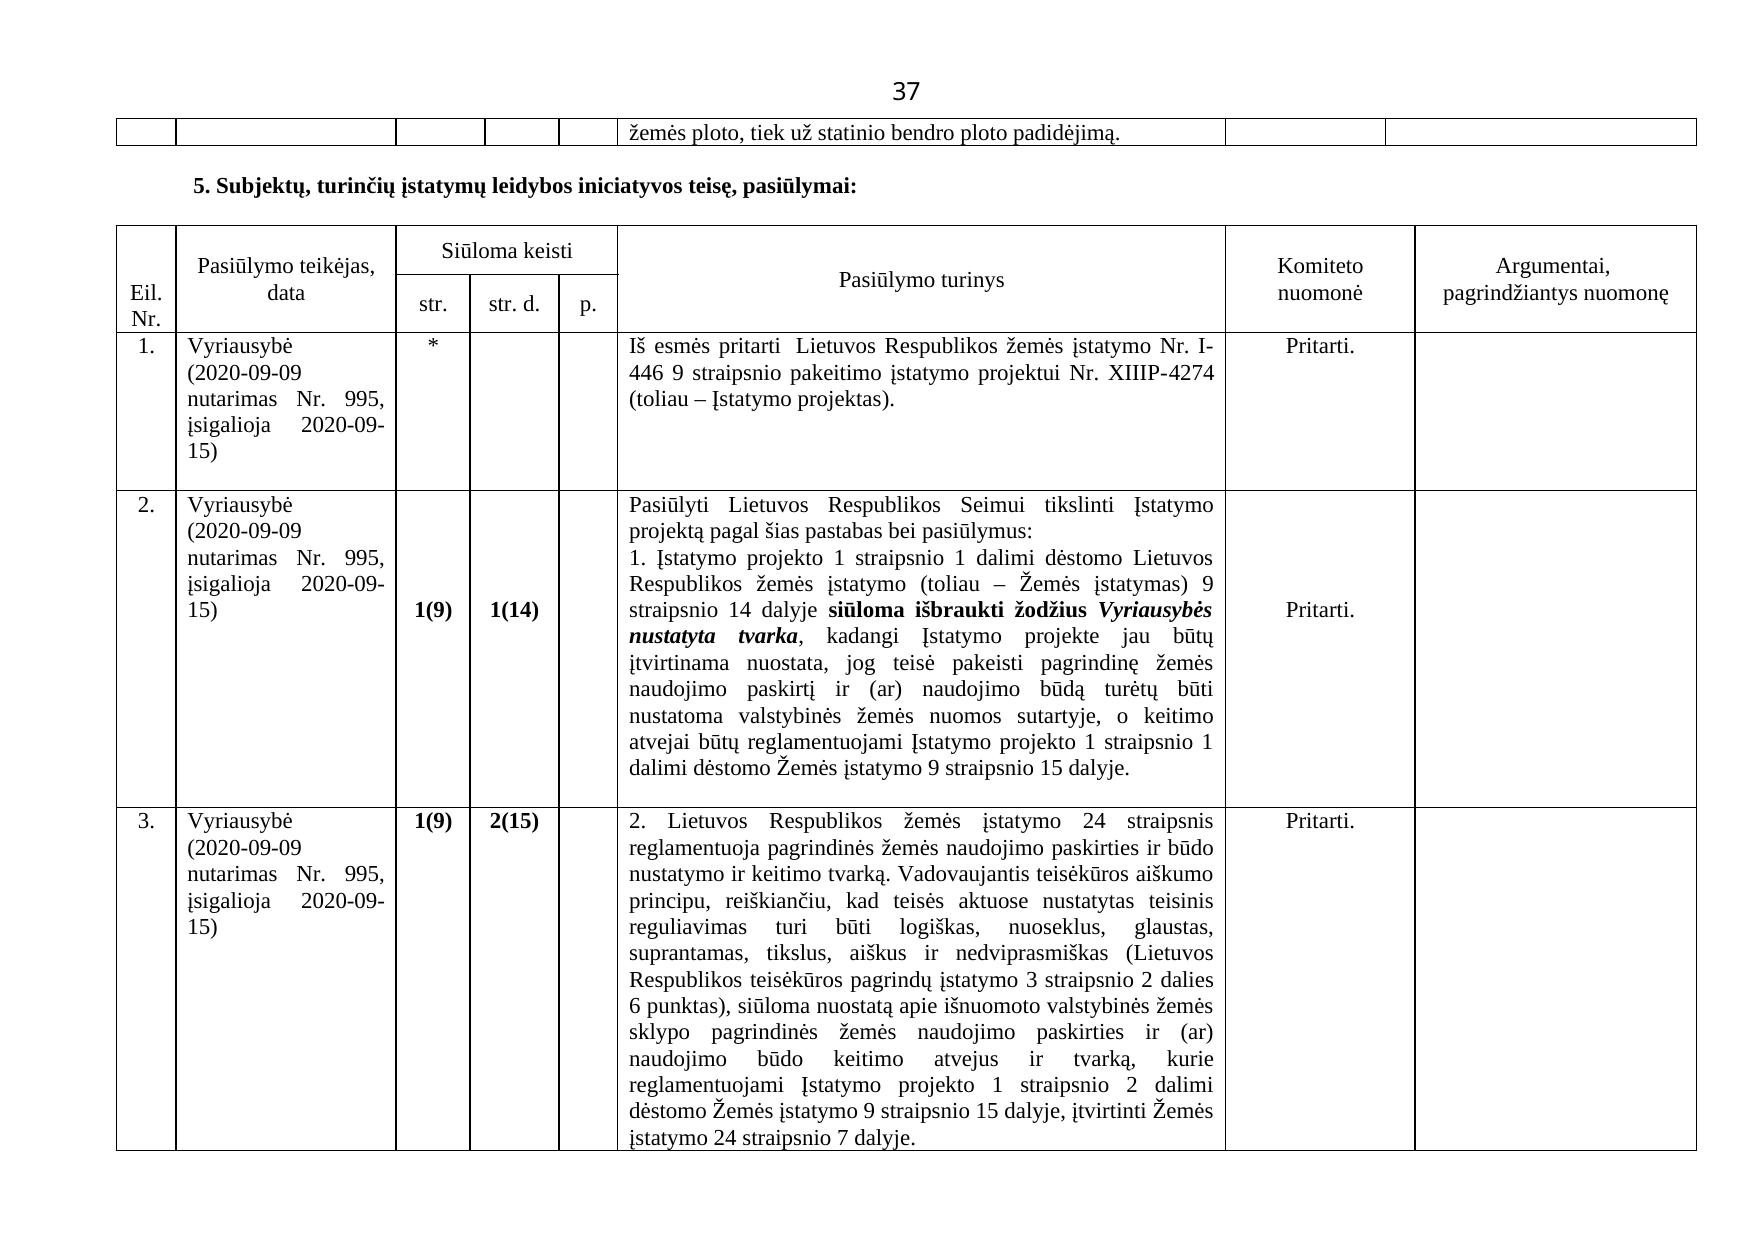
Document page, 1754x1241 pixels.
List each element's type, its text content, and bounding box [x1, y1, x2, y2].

table_cell str. d. [471, 275, 558, 332]
table_cell Vyriausybė (2020-09-09 nutarimas Nr. 995, įsigalioja 2020-09-15) [177, 808, 395, 1150]
table_cell [486, 119, 558, 145]
table_cell Vyriausybė (2020-09-09 nutarimas Nr. 995, įsigalioja 2020-09-15) [177, 491, 395, 807]
table_cell [560, 808, 617, 1150]
table_header Eil. Nr. [117, 226, 175, 332]
table_cell [1416, 491, 1696, 807]
table_cell [177, 119, 395, 145]
table_header Pasiūlymo turinys [618, 226, 1225, 332]
table_cell 1. [117, 333, 175, 490]
table_cell 1(9) [397, 491, 469, 807]
table_cell 2. Lietuvos Respublikos žemės įstatymo 24 straipsnis reglamentuoja pagrindinės žemės naudojimo paskirties ir būdo nustatymo ir keitimo tvarką. Vadovaujantis teisėkūros aiškumo principu, reiškiančiu, kad teisės aktuose nustatytas teisinis reguliavimas turi būti logiškas, nuoseklus, glaustas, suprantamas, tikslus, aiškus ir nedviprasmiškas (Lietuvos Respublikos teisėkūros pagrindų įstatymo 3 straipsnio 2 dalies 6 punktas), siūloma nuostatą apie išnuomoto valstybinės žemės sklypo pagrindinės žemės naudojimo paskirties ir (ar) naudojimo būdo keitimo atvejus ir tvarką, kurie reglamentuojami Įstatymo projekto 1 straipsnio 2 dalimi dėstomo Žemės įstatymo 9 straipsnio 15 dalyje, įtvirtinti Žemės įstatymo 24 straipsnio 7 dalyje. [618, 808, 1225, 1150]
table_cell 3. [117, 808, 175, 1150]
table_cell 1(14) [471, 491, 558, 807]
table_cell [560, 491, 617, 807]
table_cell Pritarti. [1226, 491, 1414, 807]
table_cell 2. [117, 491, 175, 807]
table_cell Vyriausybė (2020-09-09 nutarimas Nr. 995, įsigalioja 2020-09-15) [177, 333, 395, 490]
table_cell [117, 119, 175, 145]
table_cell str. [397, 275, 469, 332]
table_header Siūloma keisti [397, 226, 617, 274]
table_cell [397, 119, 484, 145]
table_cell [1226, 119, 1385, 145]
table_cell [1416, 333, 1696, 490]
table_cell [560, 119, 617, 145]
table_header Pasiūlymo teikėjas, data [177, 226, 395, 332]
table_cell Pritarti. [1226, 808, 1414, 1150]
table_header Komiteto nuomonė [1226, 226, 1414, 332]
text 5. Subjektų, turinčių įstatymų leidybos iniciatyvos teisę, pasiūlymai: [118, 172, 1695, 198]
table_cell Pasiūlyti Lietuvos Respublikos Seimui tikslinti Įstatymo projektą pagal šias pastabas bei pasiūlymus: 1. Įstatymo projekto 1 straipsnio 1 dalimi dėstomo Lietuvos Respublikos žemės įstatymo (toliau – Žemės įstatymas) 9 straipsnio 14 dalyje siūloma išbraukti žodžius Vyriausybės nustatyta tvarka, kadangi Įstatymo projekte jau būtų įtvirtinama nuostata, jog teisė pakeisti pagrindinę žemės naudojimo paskirtį ir (ar) naudojimo būdą turėtų būti nustatoma valstybinės žemės nuomos sutartyje, o keitimo atvejai būtų reglamentuojami Įstatymo projekto 1 straipsnio 1 dalimi dėstomo Žemės įstatymo 9 straipsnio 15 dalyje. [618, 491, 1225, 807]
table_cell 2(15) [471, 808, 558, 1150]
table_cell [471, 333, 558, 490]
table_cell žemės ploto, tiek už statinio bendro ploto padidėjimą. [618, 119, 1225, 145]
table_cell [1416, 808, 1696, 1150]
table_cell [1386, 119, 1696, 145]
table_cell [560, 333, 617, 490]
table_header Argumentai, pagrindžiantys nuomonę [1416, 226, 1696, 332]
table_cell 1(9) [397, 808, 469, 1150]
table_cell p. [560, 275, 617, 332]
table_cell Iš esmės pritarti Lietuvos Respublikos žemės įstatymo Nr. I-446 9 straipsnio pakeitimo įstatymo projektui Nr. XIIIP-4274 (toliau – Įstatymo projektas). [618, 333, 1225, 490]
table_cell * [397, 333, 469, 490]
table_cell Pritarti. [1226, 333, 1414, 490]
